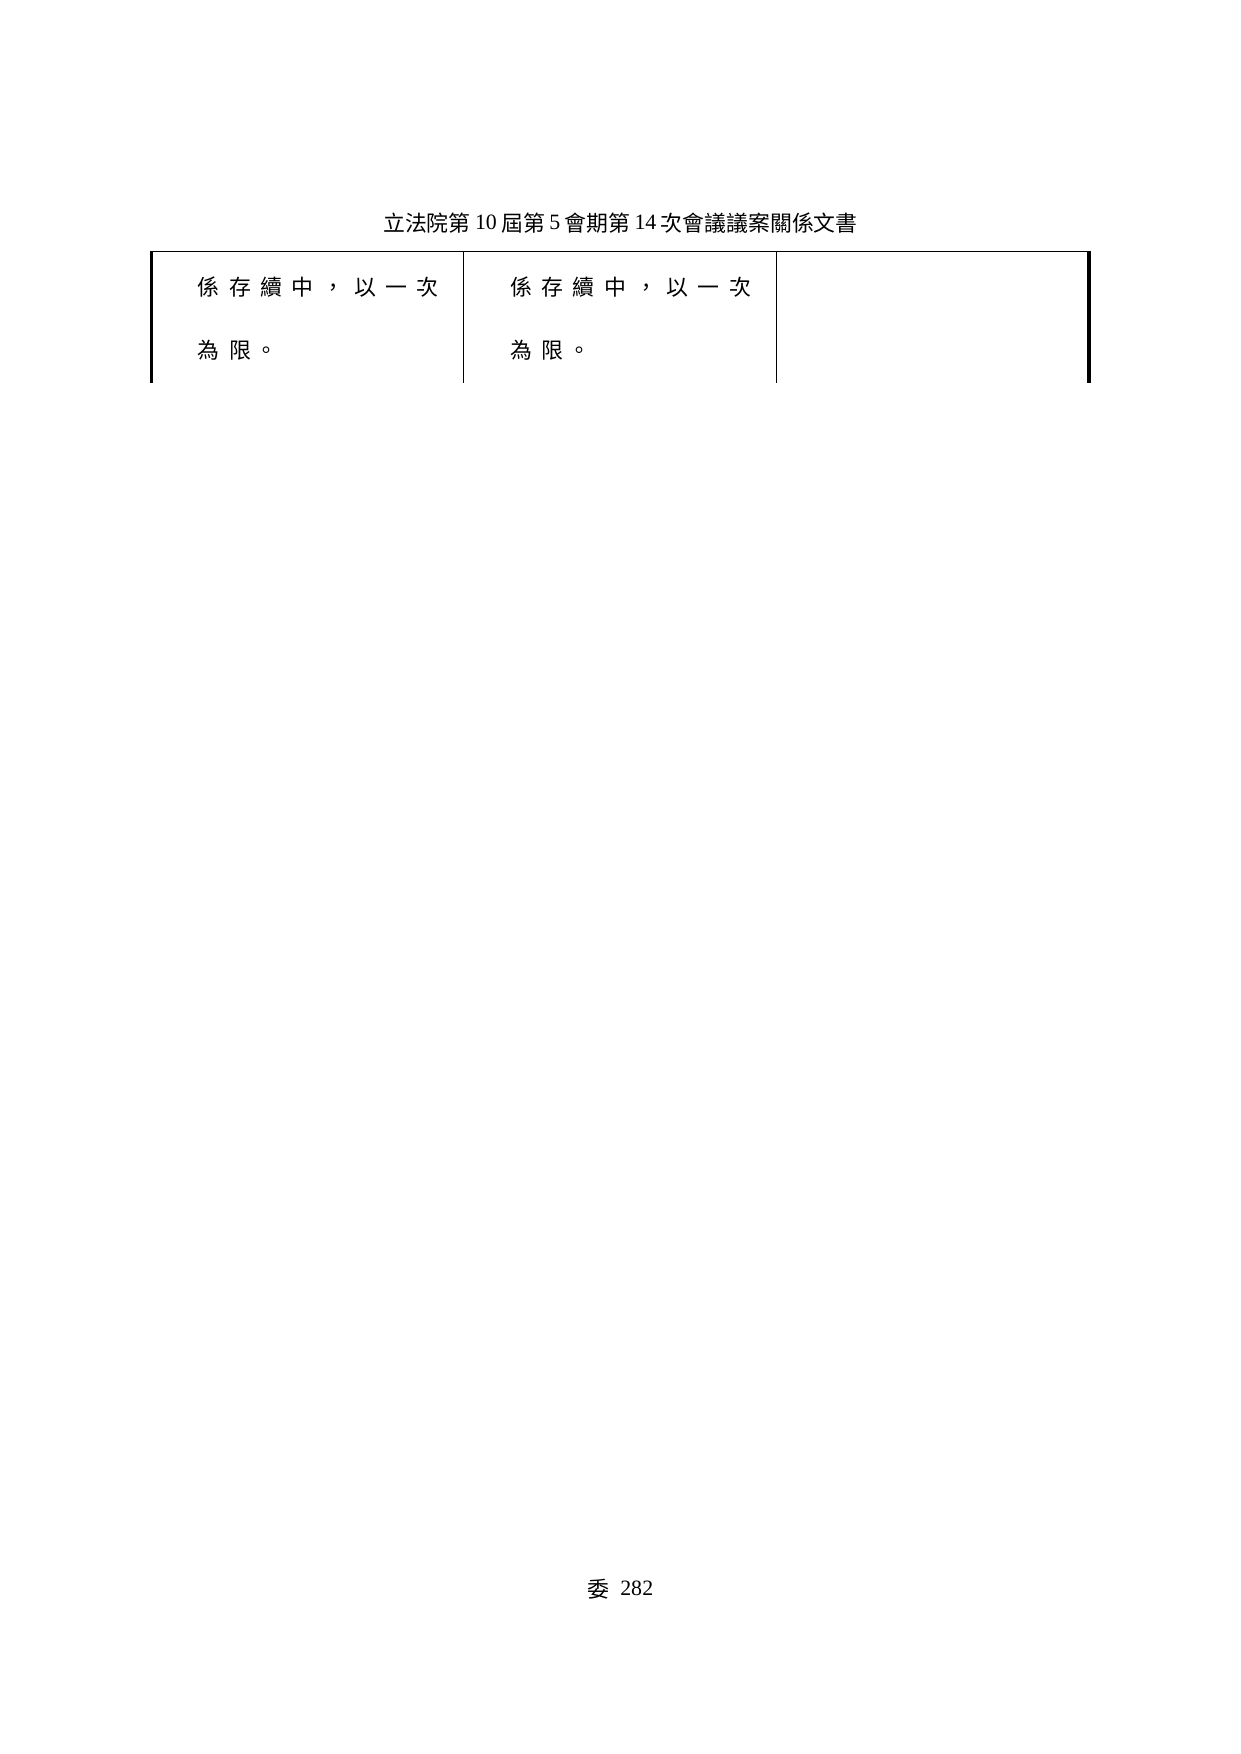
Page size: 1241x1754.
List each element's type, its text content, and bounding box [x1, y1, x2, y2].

table_cell 係存續中，以一次為限。 [153, 252, 463, 383]
table_cell [777, 252, 1087, 383]
table_cell 係存續中，以一次為限。 [464, 252, 776, 383]
